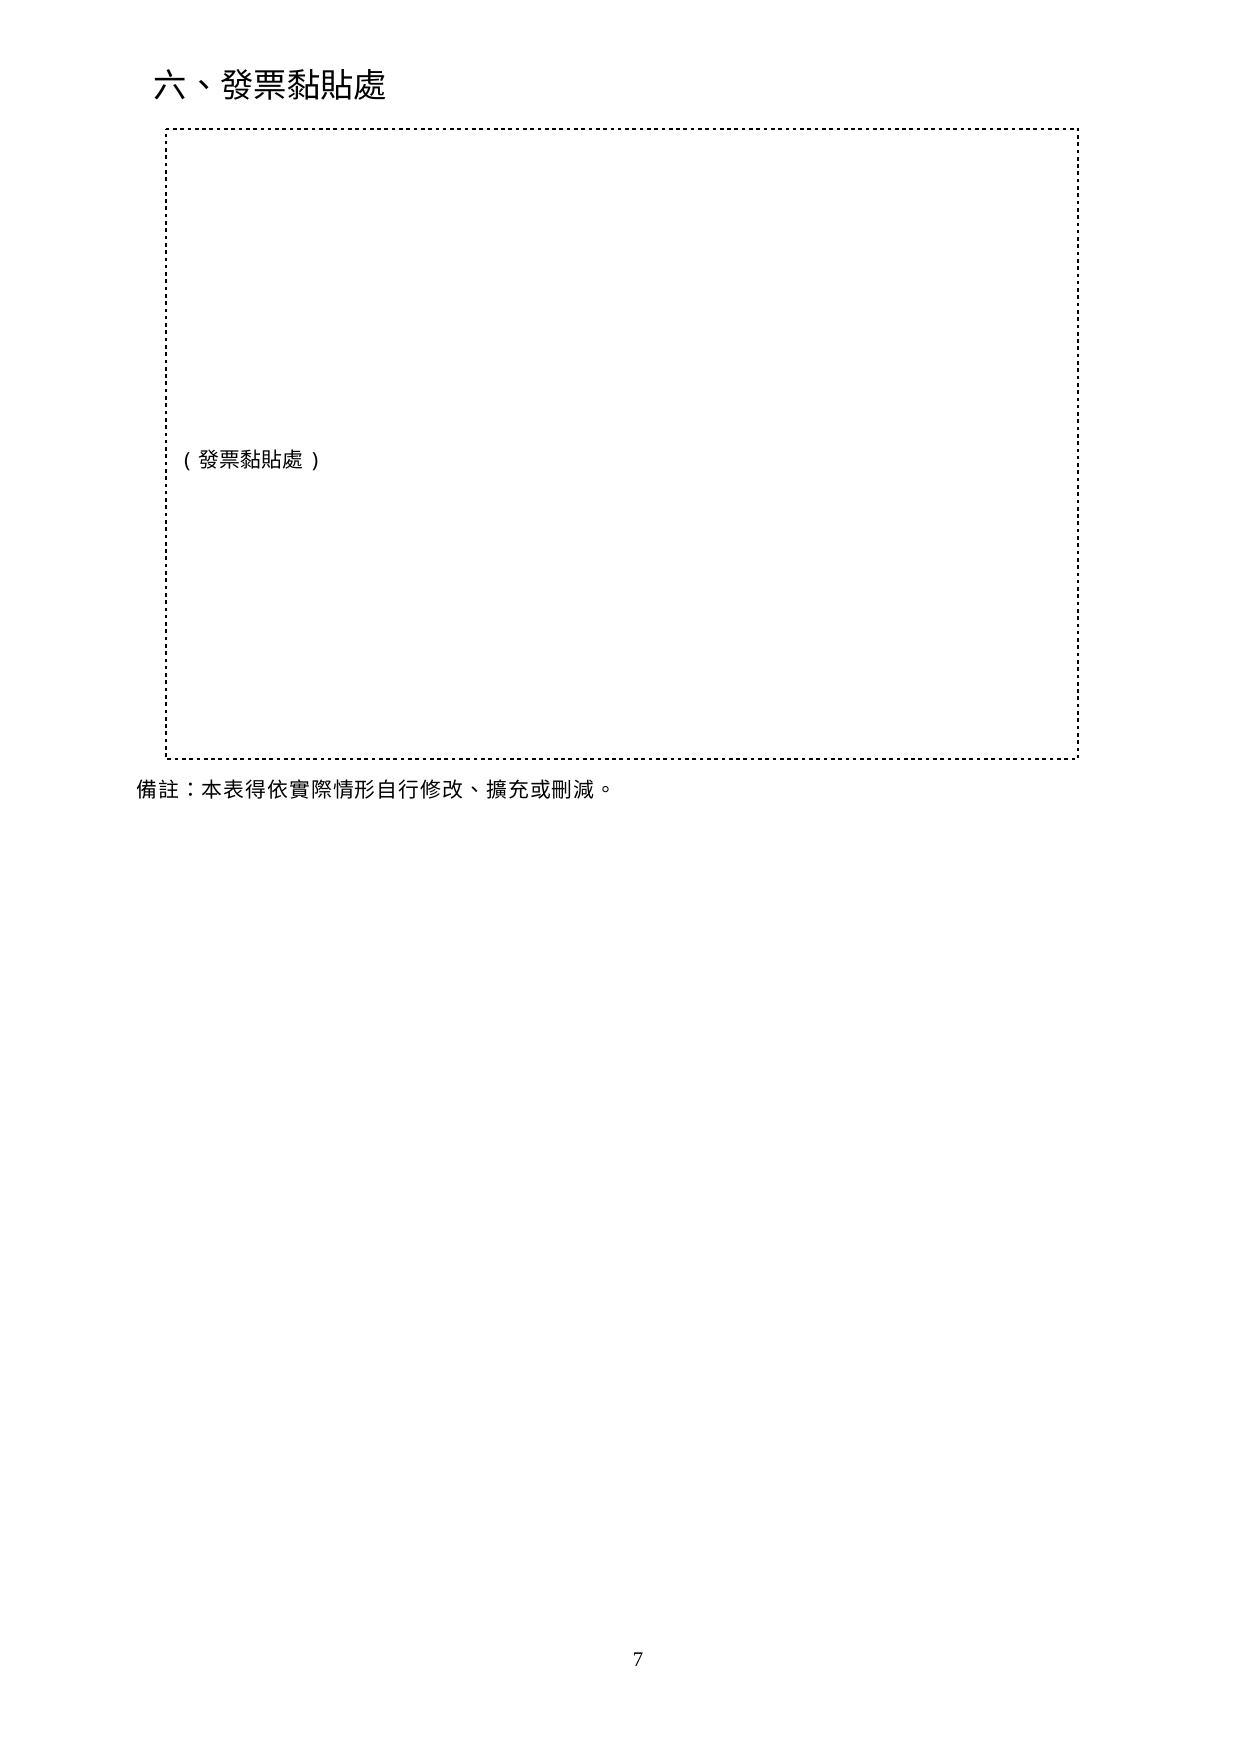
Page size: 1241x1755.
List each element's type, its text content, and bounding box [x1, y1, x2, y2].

text 備註：本表得依實際情形自行修改、擴充或刪減。 [136, 773, 1122, 804]
text 六、發票黏貼處 [153, 59, 1122, 107]
